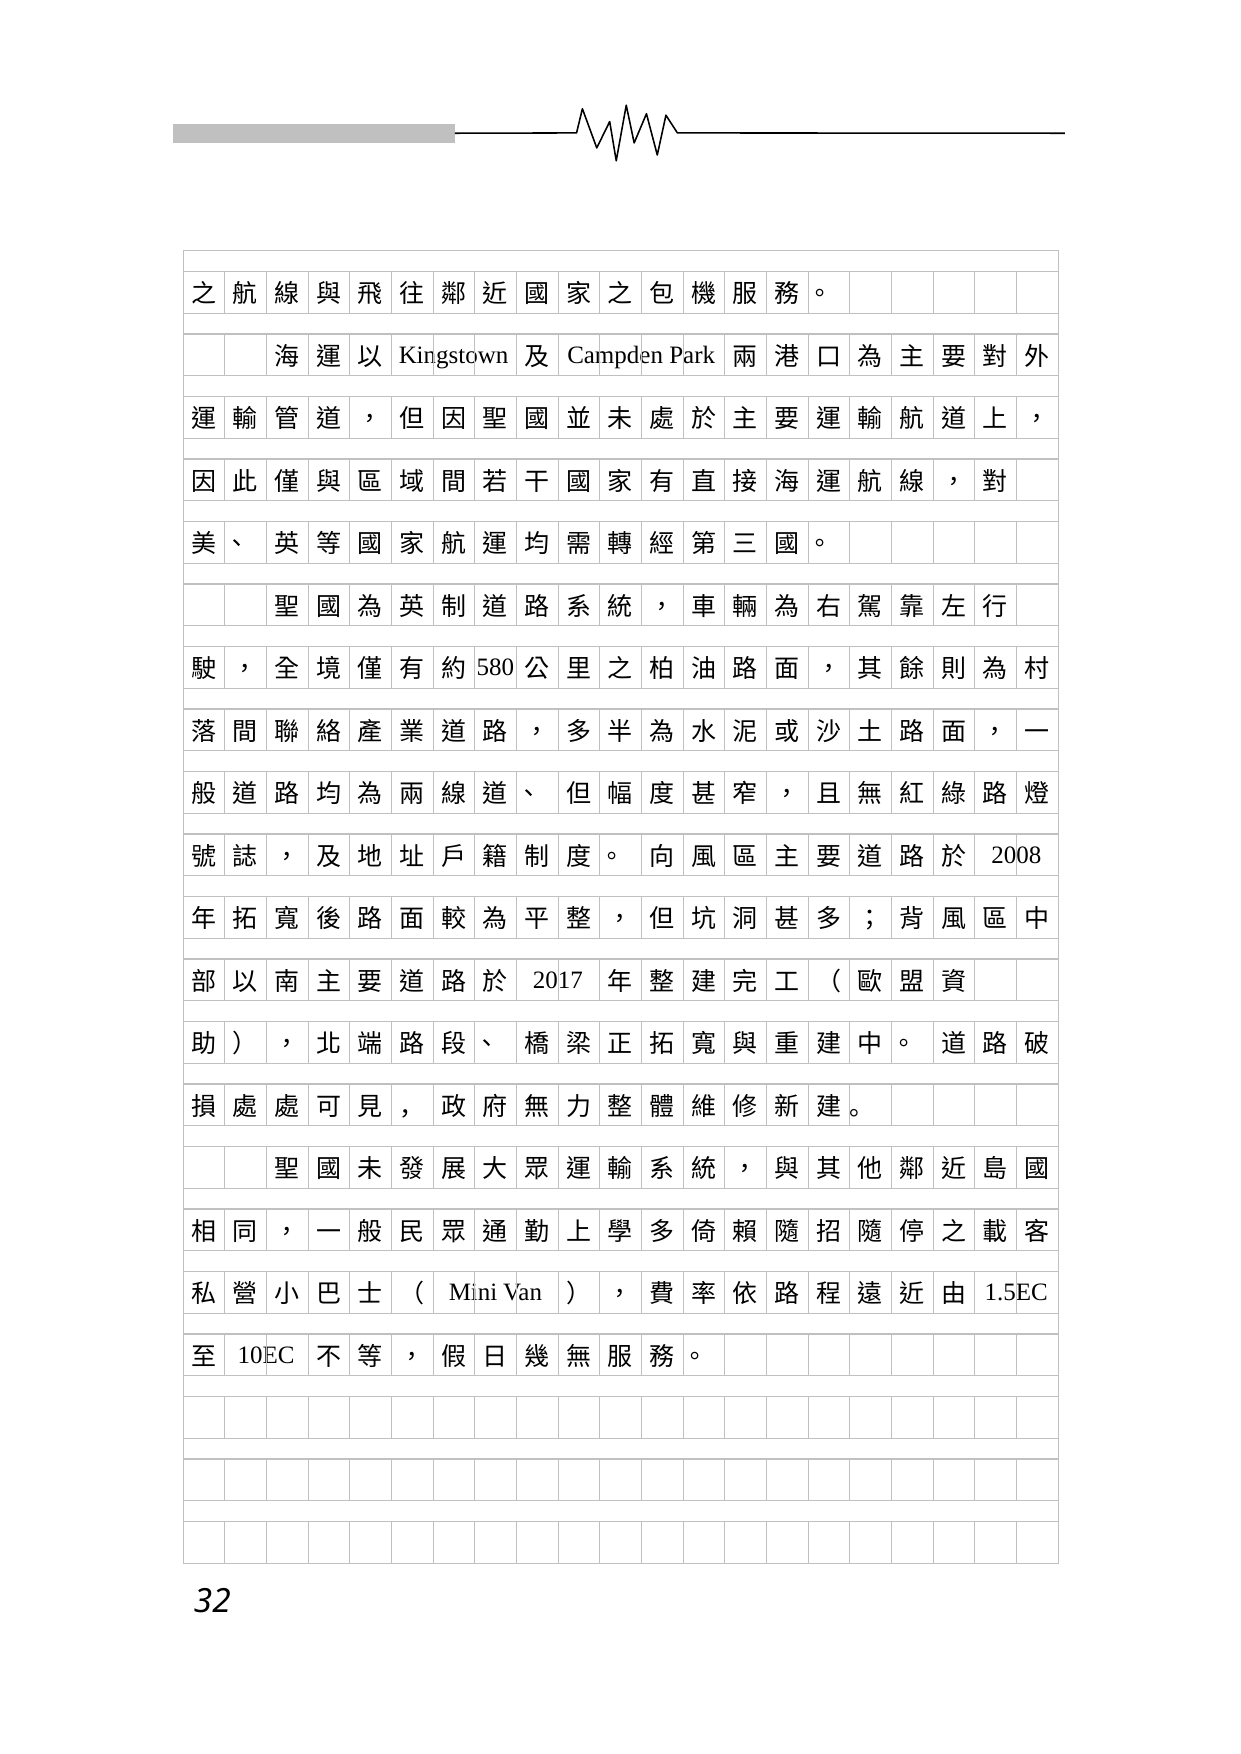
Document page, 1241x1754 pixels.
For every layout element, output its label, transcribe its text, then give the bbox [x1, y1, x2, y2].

text 聖國未發展大眾運輸系統，與其他鄰近島國相同，一般民眾通勤上學多倚賴隨招隨停之載客私營小巴士（Mini Van），費率依路程遠近由1.5EC至10EC不等，假日幾無服務。 [184, 1251, 1058, 1271]
text 聖國未發展大眾運輸系統，與其他鄰近島國相同，一般民眾通勤上學多倚賴隨招隨停之載客私營小巴士（Mini Van），費率依路程遠近由1.5EC至10EC不等，假日幾無服務。 [267, 1147, 308, 1188]
text 聖國未發展大眾運輸系統，與其他鄰近島國相同，一般民眾通勤上學多倚賴隨招隨停之載客私營小巴士（Mini Van），費率依路程遠近由1.5EC至10EC不等，假日幾無服務。 [392, 1272, 433, 1313]
text 聖國未發展大眾運輸系統，與其他鄰近島國相同，一般民眾通勤上學多倚賴隨招隨停之載客私營小巴士（Mini Van），費率依路程遠近由1.5EC至10EC不等，假日幾無服務。 [184, 1126, 1058, 1146]
text 聖國為英制道路系統，車輛為右駕靠左行駛，全境僅有約580公里之柏油路面，其餘則為村落間聯絡產業道路，多半為水泥或沙土路面，一般道路均為兩線道、但幅度甚窄，且無紅綠路燈號誌，及地址戶籍制度。向風區主要道路於2008年拓寬後路面較為平整，但坑洞甚多；背風區中部以南主要道路於2017年整建完工（歐盟資助），北端路段、橋梁正拓寬與重建中。道路破損處處可見，政府無力整體維修新建。 [184, 564, 1058, 583]
text 聖國為英制道路系統，車輛為右駕靠左行駛，全境僅有約580公里之柏油路面，其餘則為村落間聯絡產業道路，多半為水泥或沙土路面，一般道路均為兩線道、但幅度甚窄，且無紅綠路燈號誌，及地址戶籍制度。向風區主要道路於2008年拓寬後路面較為平整，但坑洞甚多；背風區中部以南主要道路於2017年整建完工（歐盟資助），北端路段、橋梁正拓寬與重建中。道路破損處處可見，政府無力整體維修新建。 [184, 1001, 1058, 1021]
text 聖國未發展大眾運輸系統，與其他鄰近島國相同，一般民眾通勤上學多倚賴隨招隨停之載客私營小巴士（Mini Van），費率依路程遠近由1.5EC至10EC不等，假日幾無服務。 [475, 1147, 516, 1188]
text 聖國未發展大眾運輸系統，與其他鄰近島國相同，一般民眾通勤上學多倚賴隨招隨停之載客私營小巴士（Mini Van），費率依路程遠近由1.5EC至10EC不等，假日幾無服務。 [892, 1147, 933, 1188]
text 聖國未發展大眾運輸系統，與其他鄰近島國相同，一般民眾通勤上學多倚賴隨招隨停之載客私營小巴士（Mini Van），費率依路程遠近由1.5EC至10EC不等，假日幾無服務。 [892, 1272, 933, 1313]
text 聖國未發展大眾運輸系統，與其他鄰近島國相同，一般民眾通勤上學多倚賴隨招隨停之載客私營小巴士（Mini Van），費率依路程遠近由1.5EC至10EC不等，假日幾無服務。 [850, 1147, 891, 1188]
text 聖國未發展大眾運輸系統，與其他鄰近島國相同，一般民眾通勤上學多倚賴隨招隨停之載客私營小巴士（Mini Van），費率依路程遠近由1.5EC至10EC不等，假日幾無服務。 [517, 1147, 558, 1188]
text 聖國為英制道路系統，車輛為右駕靠左行駛，全境僅有約580公里之柏油路面，其餘則為村落間聯絡產業道路，多半為水泥或沙土路面，一般道路均為兩線道、但幅度甚窄，且無紅綠路燈號誌，及地址戶籍制度。向風區主要道路於2008年拓寬後路面較為平整，但坑洞甚多；背風區中部以南主要道路於2017年整建完工（歐盟資助），北端路段、橋梁正拓寬與重建中。道路破損處處可見，政府無力整體維修新建。 [184, 876, 1058, 896]
text 聖國未發展大眾運輸系統，與其他鄰近島國相同，一般民眾通勤上學多倚賴隨招隨停之載客私營小巴士（Mini Van），費率依路程遠近由1.5EC至10EC不等，假日幾無服務。 [517, 1272, 558, 1313]
text 聖國未發展大眾運輸系統，與其他鄰近島國相同，一般民眾通勤上學多倚賴隨招隨停之載客私營小巴士（Mini Van），費率依路程遠近由1.5EC至10EC不等，假日幾無服務。 [267, 1272, 308, 1313]
text 聖國為英制道路系統，車輛為右駕靠左行駛，全境僅有約580公里之柏油路面，其餘則為村落間聯絡產業道路，多半為水泥或沙土路面，一般道路均為兩線道、但幅度甚窄，且無紅綠路燈號誌，及地址戶籍制度。向風區主要道路於2008年拓寬後路面較為平整，但坑洞甚多；背風區中部以南主要道路於2017年整建完工（歐盟資助），北端路段、橋梁正拓寬與重建中。道路破損處處可見，政府無力整體維修新建。 [184, 689, 1058, 708]
text 聖國未發展大眾運輸系統，與其他鄰近島國相同，一般民眾通勤上學多倚賴隨招隨停之載客私營小巴士（Mini Van），費率依路程遠近由1.5EC至10EC不等，假日幾無服務。 [600, 1147, 641, 1188]
text 海運以Kingstown及Campden Park兩港口為主要對外運輸管道，但因聖國並未處於主要運輸航道上，因此僅與區域間若干國家有直接海運航線，對美、英等國家航運均需轉經第三國。 [184, 376, 1058, 396]
text 聖國未發展大眾運輸系統，與其他鄰近島國相同，一般民眾通勤上學多倚賴隨招隨停之載客私營小巴士（Mini Van），費率依路程遠近由1.5EC至10EC不等，假日幾無服務。 [184, 1189, 1058, 1208]
text 聖國未發展大眾運輸系統，與其他鄰近島國相同，一般民眾通勤上學多倚賴隨招隨停之載客私營小巴士（Mini Van），費率依路程遠近由1.5EC至10EC不等，假日幾無服務。 [725, 1147, 766, 1188]
text 聖國為英制道路系統，車輛為右駕靠左行駛，全境僅有約580公里之柏油路面，其餘則為村落間聯絡產業道路，多半為水泥或沙土路面，一般道路均為兩線道、但幅度甚窄，且無紅綠路燈號誌，及地址戶籍制度。向風區主要道路於2008年拓寬後路面較為平整，但坑洞甚多；背風區中部以南主要道路於2017年整建完工（歐盟資助），北端路段、橋梁正拓寬與重建中。道路破損處處可見，政府無力整體維修新建。 [184, 751, 1058, 771]
text 聖國未發展大眾運輸系統，與其他鄰近島國相同，一般民眾通勤上學多倚賴隨招隨停之載客私營小巴士（Mini Van），費率依路程遠近由1.5EC至10EC不等，假日幾無服務。 [600, 1272, 641, 1313]
text 海運以Kingstown及Campden Park兩港口為主要對外運輸管道，但因聖國並未處於主要運輸航道上，因此僅與區域間若干國家有直接海運航線，對美、英等國家航運均需轉經第三國。 [184, 314, 1058, 333]
text 聖國未發展大眾運輸系統，與其他鄰近島國相同，一般民眾通勤上學多倚賴隨招隨停之載客私營小巴士（Mini Van），費率依路程遠近由1.5EC至10EC不等，假日幾無服務。 [1017, 1272, 1058, 1313]
text 聖國未發展大眾運輸系統，與其他鄰近島國相同，一般民眾通勤上學多倚賴隨招隨停之載客私營小巴士（Mini Van），費率依路程遠近由1.5EC至10EC不等，假日幾無服務。 [975, 1272, 1016, 1313]
text 對外空運自2017年2月Argyle國際機場啟用後，已有「加勒比海航空」（Caribbean Airlines）、加拿大航空及美國航空等陸續於2018年間開闢每週紐約、多倫多及邁阿密直飛航線。貨運則有DHL、FedEx及AmeriJet三家空運公司，另有SVG Air及Mustique Air兩家小型航空公司經營本島與離島間之航線與飛往鄰近國家之包機服務。 [184, 251, 1058, 271]
text 聖國未發展大眾運輸系統，與其他鄰近島國相同，一般民眾通勤上學多倚賴隨招隨停之載客私營小巴士（Mini Van），費率依路程遠近由1.5EC至10EC不等，假日幾無服務。 [392, 1147, 433, 1188]
text 聖國為英制道路系統，車輛為右駕靠左行駛，全境僅有約580公里之柏油路面，其餘則為村落間聯絡產業道路，多半為水泥或沙土路面，一般道路均為兩線道、但幅度甚窄，且無紅綠路燈號誌，及地址戶籍制度。向風區主要道路於2008年拓寬後路面較為平整，但坑洞甚多；背風區中部以南主要道路於2017年整建完工（歐盟資助），北端路段、橋梁正拓寬與重建中。道路破損處處可見，政府無力整體維修新建。 [184, 814, 1058, 833]
text 聖國未發展大眾運輸系統，與其他鄰近島國相同，一般民眾通勤上學多倚賴隨招隨停之載客私營小巴士（Mini Van），費率依路程遠近由1.5EC至10EC不等，假日幾無服務。 [642, 1147, 683, 1188]
text 聖國未發展大眾運輸系統，與其他鄰近島國相同，一般民眾通勤上學多倚賴隨招隨停之載客私營小巴士（Mini Van），費率依路程遠近由1.5EC至10EC不等，假日幾無服務。 [350, 1147, 391, 1188]
text 聖國為英制道路系統，車輛為右駕靠左行駛，全境僅有約580公里之柏油路面，其餘則為村落間聯絡產業道路，多半為水泥或沙土路面，一般道路均為兩線道、但幅度甚窄，且無紅綠路燈號誌，及地址戶籍制度。向風區主要道路於2008年拓寬後路面較為平整，但坑洞甚多；背風區中部以南主要道路於2017年整建完工（歐盟資助），北端路段、橋梁正拓寬與重建中。道路破損處處可見，政府無力整體維修新建。 [184, 626, 1058, 646]
text 聖國為英制道路系統，車輛為右駕靠左行駛，全境僅有約580公里之柏油路面，其餘則為村落間聯絡產業道路，多半為水泥或沙土路面，一般道路均為兩線道、但幅度甚窄，且無紅綠路燈號誌，及地址戶籍制度。向風區主要道路於2008年拓寬後路面較為平整，但坑洞甚多；背風區中部以南主要道路於2017年整建完工（歐盟資助），北端路段、橋梁正拓寬與重建中。道路破損處處可見，政府無力整體維修新建。 [184, 1064, 1058, 1083]
text 海運以Kingstown及Campden Park兩港口為主要對外運輸管道，但因聖國並未處於主要運輸航道上，因此僅與區域間若干國家有直接海運航線，對美、英等國家航運均需轉經第三國。 [184, 439, 1058, 458]
text 聖國未發展大眾運輸系統，與其他鄰近島國相同，一般民眾通勤上學多倚賴隨招隨停之載客私營小巴士（Mini Van），費率依路程遠近由1.5EC至10EC不等，假日幾無服務。 [475, 1272, 516, 1313]
text 聖國未發展大眾運輸系統，與其他鄰近島國相同，一般民眾通勤上學多倚賴隨招隨停之載客私營小巴士（Mini Van），費率依路程遠近由1.5EC至10EC不等，假日幾無服務。 [1017, 1147, 1058, 1188]
text 聖國未發展大眾運輸系統，與其他鄰近島國相同，一般民眾通勤上學多倚賴隨招隨停之載客私營小巴士（Mini Van），費率依路程遠近由1.5EC至10EC不等，假日幾無服務。 [850, 1272, 891, 1313]
text 聖國未發展大眾運輸系統，與其他鄰近島國相同，一般民眾通勤上學多倚賴隨招隨停之載客私營小巴士（Mini Van），費率依路程遠近由1.5EC至10EC不等，假日幾無服務。 [642, 1272, 683, 1313]
text 聖國未發展大眾運輸系統，與其他鄰近島國相同，一般民眾通勤上學多倚賴隨招隨停之載客私營小巴士（Mini Van），費率依路程遠近由1.5EC至10EC不等，假日幾無服務。 [225, 1272, 266, 1313]
text 聖國為英制道路系統，車輛為右駕靠左行駛，全境僅有約580公里之柏油路面，其餘則為村落間聯絡產業道路，多半為水泥或沙土路面，一般道路均為兩線道、但幅度甚窄，且無紅綠路燈號誌，及地址戶籍制度。向風區主要道路於2008年拓寬後路面較為平整，但坑洞甚多；背風區中部以南主要道路於2017年整建完工（歐盟資助），北端路段、橋梁正拓寬與重建中。道路破損處處可見，政府無力整體維修新建。 [184, 939, 1058, 958]
text 聖國未發展大眾運輸系統，與其他鄰近島國相同，一般民眾通勤上學多倚賴隨招隨停之載客私營小巴士（Mini Van），費率依路程遠近由1.5EC至10EC不等，假日幾無服務。 [725, 1272, 766, 1313]
text 聖國未發展大眾運輸系統，與其他鄰近島國相同，一般民眾通勤上學多倚賴隨招隨停之載客私營小巴士（Mini Van），費率依路程遠近由1.5EC至10EC不等，假日幾無服務。 [767, 1272, 808, 1313]
text 海運以Kingstown及Campden Park兩港口為主要對外運輸管道，但因聖國並未處於主要運輸航道上，因此僅與區域間若干國家有直接海運航線，對美、英等國家航運均需轉經第三國。 [184, 501, 1058, 521]
text 聖國未發展大眾運輸系統，與其他鄰近島國相同，一般民眾通勤上學多倚賴隨招隨停之載客私營小巴士（Mini Van），費率依路程遠近由1.5EC至10EC不等，假日幾無服務。 [225, 1147, 266, 1188]
text 聖國未發展大眾運輸系統，與其他鄰近島國相同，一般民眾通勤上學多倚賴隨招隨停之載客私營小巴士（Mini Van），費率依路程遠近由1.5EC至10EC不等，假日幾無服務。 [767, 1147, 808, 1188]
text 聖國未發展大眾運輸系統，與其他鄰近島國相同，一般民眾通勤上學多倚賴隨招隨停之載客私營小巴士（Mini Van），費率依路程遠近由1.5EC至10EC不等，假日幾無服務。 [184, 1314, 1058, 1333]
text 聖國未發展大眾運輸系統，與其他鄰近島國相同，一般民眾通勤上學多倚賴隨招隨停之載客私營小巴士（Mini Van），費率依路程遠近由1.5EC至10EC不等，假日幾無服務。 [975, 1147, 1016, 1188]
text 聖國未發展大眾運輸系統，與其他鄰近島國相同，一般民眾通勤上學多倚賴隨招隨停之載客私營小巴士（Mini Van），費率依路程遠近由1.5EC至10EC不等，假日幾無服務。 [350, 1272, 391, 1313]
